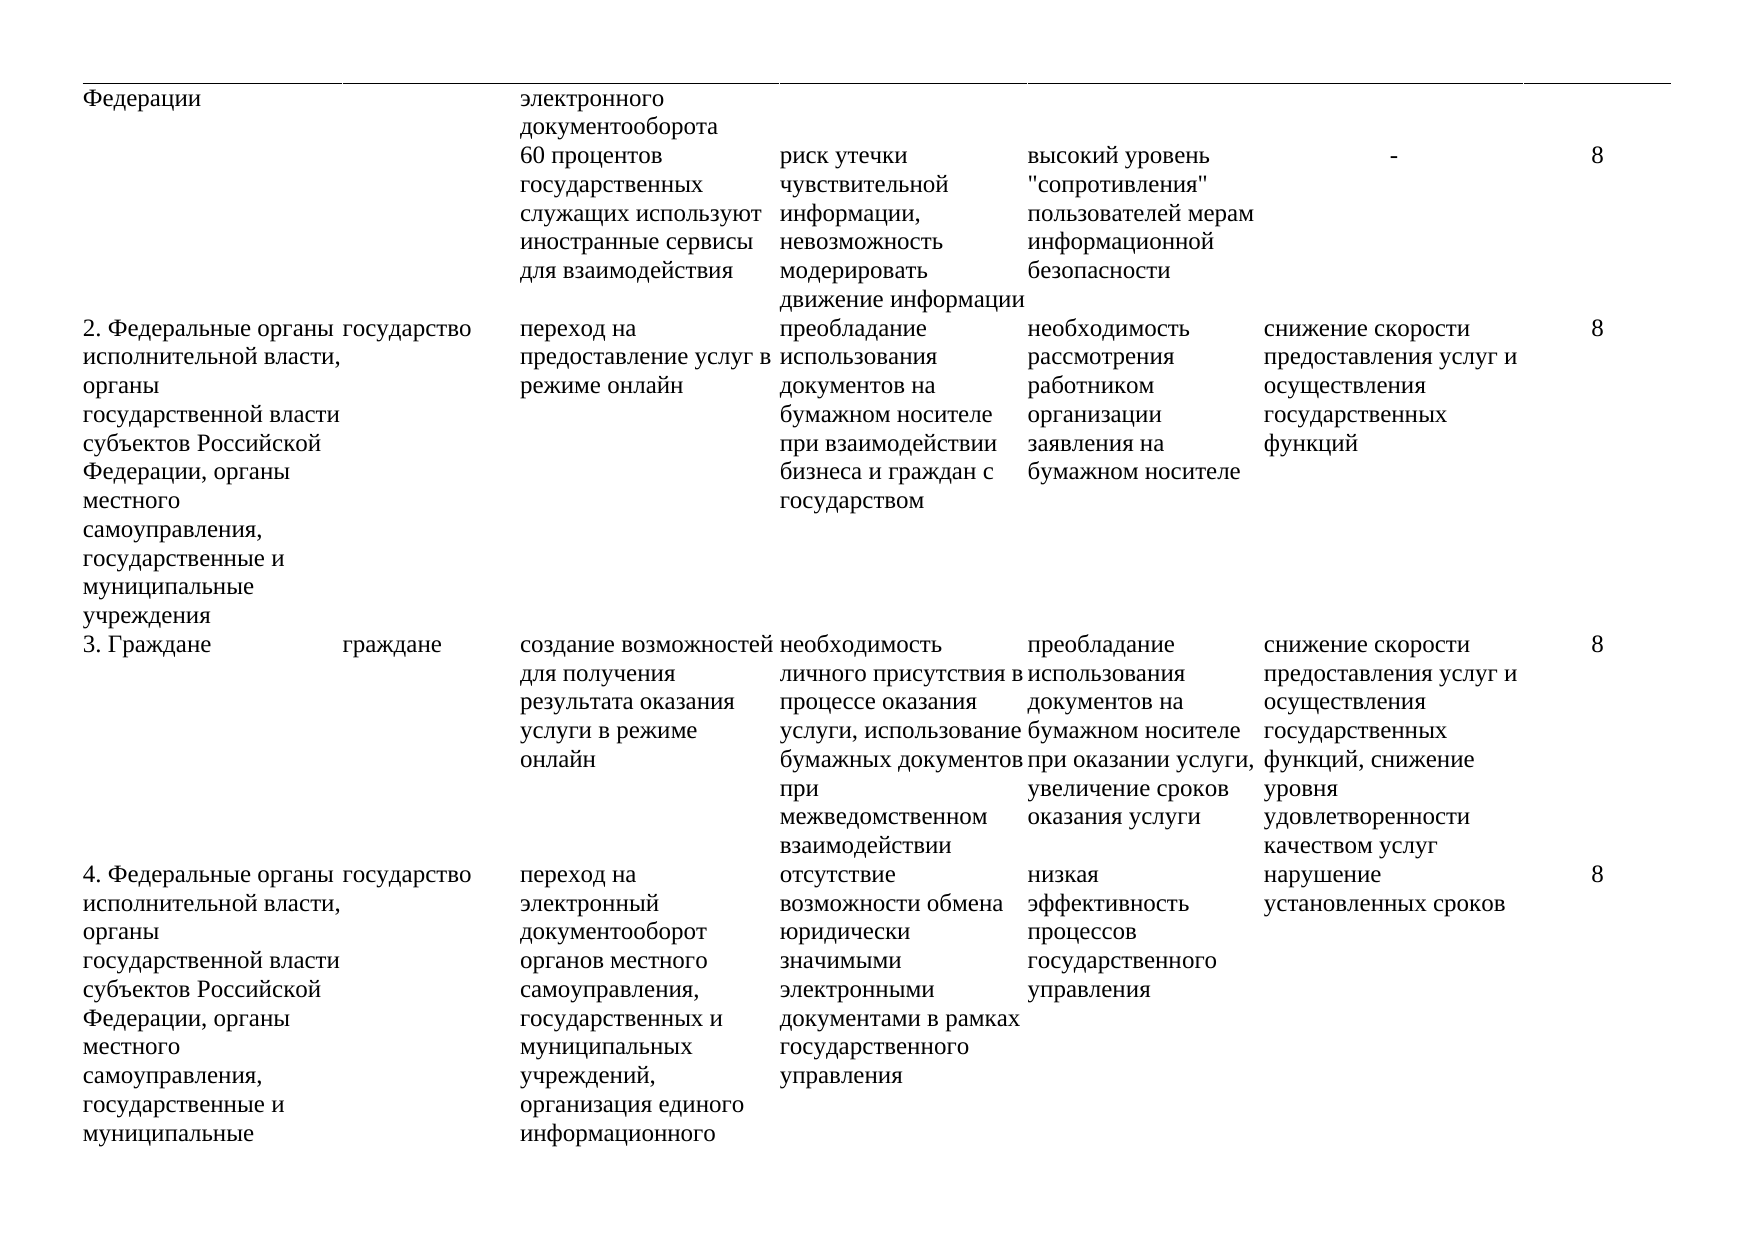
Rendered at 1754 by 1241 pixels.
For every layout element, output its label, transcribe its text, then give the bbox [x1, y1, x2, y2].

table_cell снижение скорости предоставления услуг и осуществления государственных функций, снижение уровня удовлетворенности качеством услуг [1264, 629, 1523, 859]
table_cell 8 [1524, 859, 1671, 1146]
table_cell необходимость рассмотрения работником организации заявления на бумажном носителе [1028, 313, 1264, 629]
table_cell [1028, 84, 1264, 140]
table_cell 3. Граждане [83, 629, 342, 859]
table_cell преобладание использования документов на бумажном носителе при взаимодействии бизнеса и граждан с государством [780, 313, 1027, 629]
table_cell 8 [1524, 629, 1671, 859]
table_cell низкая эффективность процессов государственного управления [1028, 859, 1264, 1146]
table_cell преобладание использования документов на бумажном носителе при оказании услуги, увеличение сроков оказания услуги [1028, 629, 1264, 859]
table_cell снижение скорости предоставления услуг и осуществления государственных функций [1264, 313, 1523, 629]
table_cell электронного документооборота [520, 84, 779, 140]
table_cell отсутствие возможности обмена юридически значимыми электронными документами в рамках государственного управления [780, 859, 1027, 1146]
table_cell создание возможностей для получения результата оказания услуги в режиме онлайн [520, 629, 779, 859]
table_cell - [1264, 140, 1523, 313]
table_cell [780, 84, 1027, 140]
table_cell [1524, 84, 1671, 140]
table_cell [1264, 84, 1523, 140]
table_cell государство [343, 313, 520, 629]
table_cell нарушение установленных сроков [1264, 859, 1523, 1146]
table_cell 8 [1524, 140, 1671, 313]
table_cell 4. Федеральные органы исполнительной власти, органы государственной власти субъектов Российской Федерации, органы местного самоуправления, государственные и муниципальные [83, 859, 342, 1146]
table_cell переход на электронный документооборот органов местного самоуправления, государственных и муниципальных учреждений, организация единого информационного [520, 859, 779, 1146]
table_cell государство [343, 859, 520, 1146]
table_cell 2. Федеральные органы исполнительной власти, органы государственной власти субъектов Российской Федерации, органы местного самоуправления, государственные и муниципальные учреждения [83, 313, 342, 629]
table_cell переход на предоставление услуг в режиме онлайн [520, 313, 779, 629]
table_cell Федерации [83, 84, 342, 313]
table_cell необходимость личного присутствия в процессе оказания услуги, использование бумажных документов при межведомственном взаимодействии [780, 629, 1027, 859]
table_cell [343, 84, 520, 313]
table_cell 8 [1524, 313, 1671, 629]
table_cell граждане [343, 629, 520, 859]
table_cell риск утечки чувствительной информации, невозможность модерировать движение информации [780, 140, 1027, 313]
table_cell высокий уровень "сопротивления" пользователей мерам информационной безопасности [1028, 140, 1264, 313]
table_cell 60 процентов государственных служащих используют иностранные сервисы для взаимодействия [520, 140, 779, 313]
